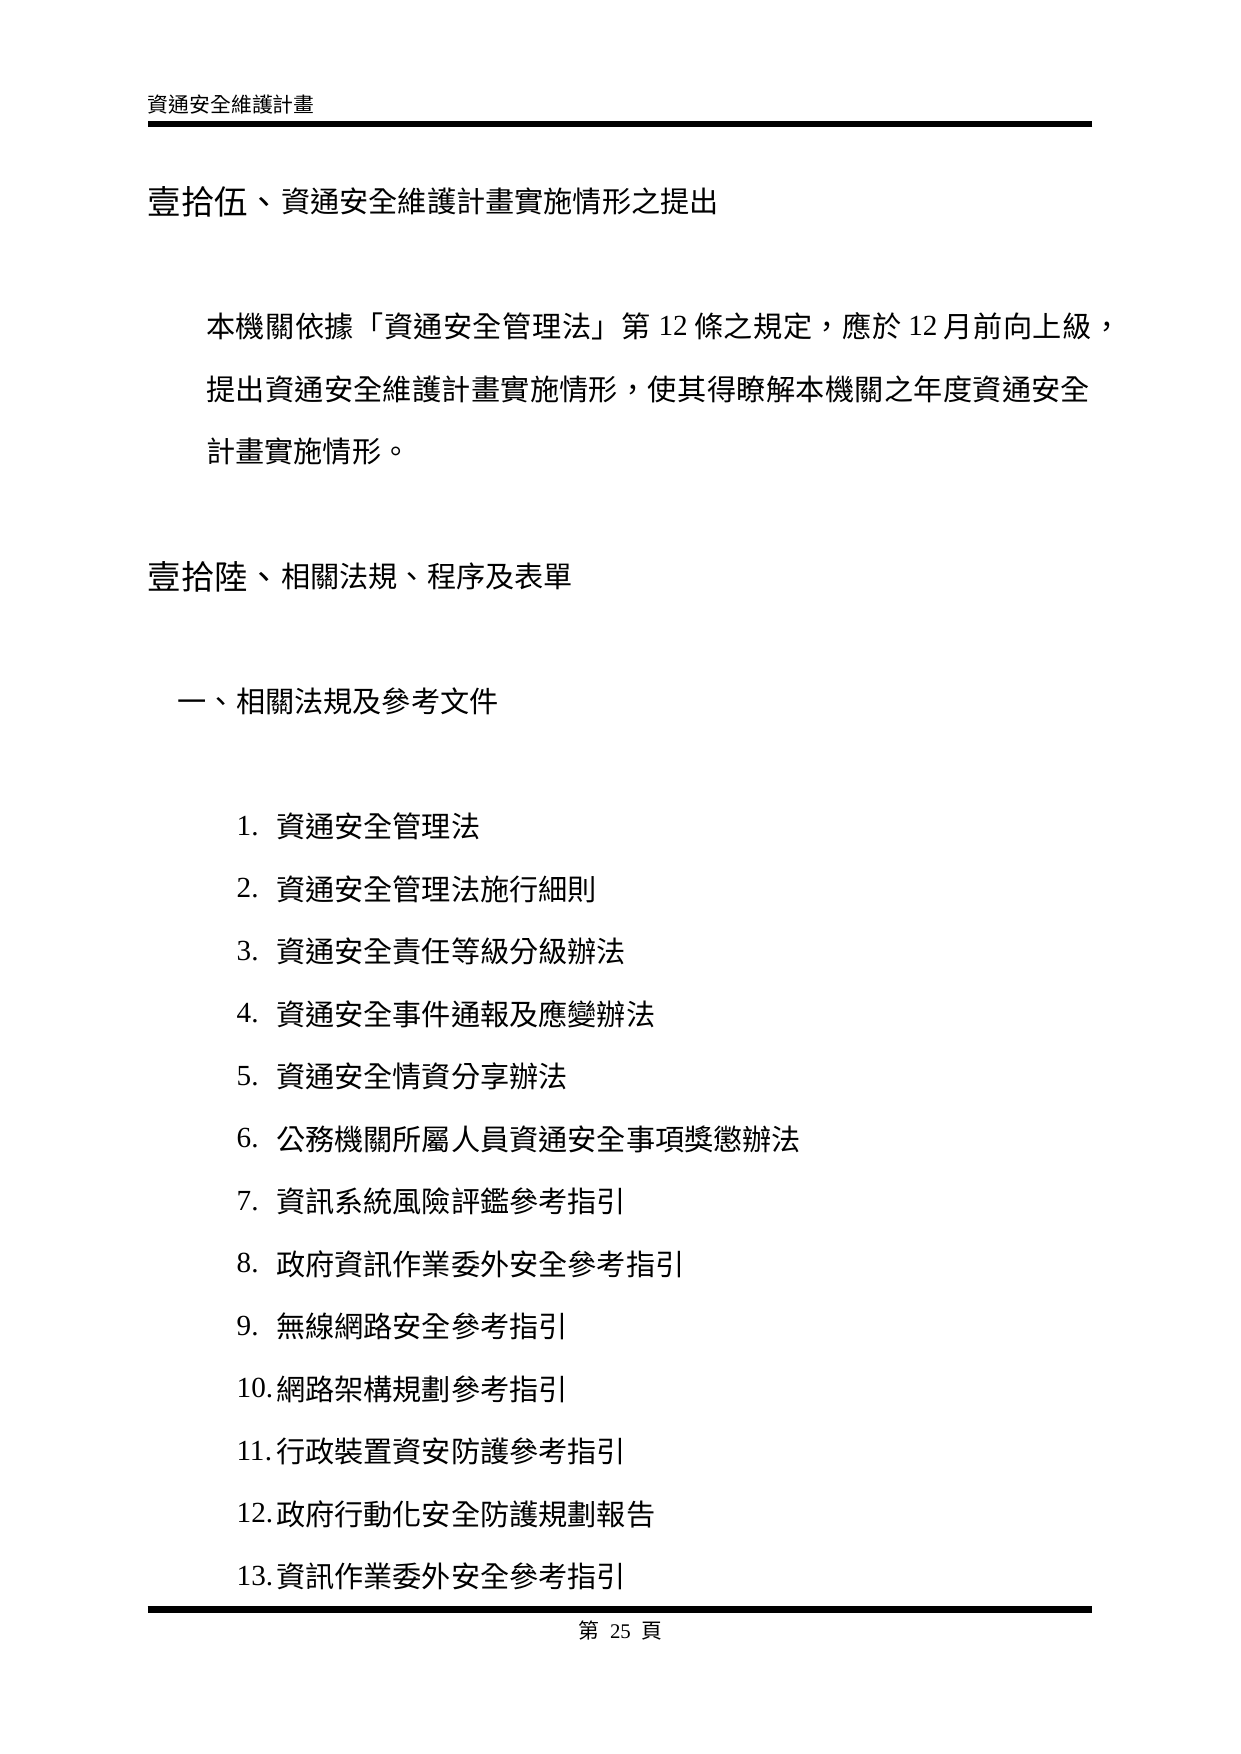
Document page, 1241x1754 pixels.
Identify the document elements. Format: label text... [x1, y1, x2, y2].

subtitle 資通安全管理法 [236, 783, 1092, 846]
subtitle 網路架構規劃參考指引 [236, 1346, 1092, 1408]
subtitle 資通安全責任等級分級辦法 [236, 908, 1092, 971]
subtitle 相關法規及參考文件 [177, 658, 1092, 721]
subtitle 公務機關所屬人員資通安全事項獎懲辦法 [236, 1096, 1092, 1158]
subtitle 無線網路安全參考指引 [236, 1283, 1092, 1346]
subtitle 政府資訊作業委外安全參考指引 [236, 1221, 1092, 1283]
subtitle 資訊作業委外安全參考指引 [236, 1533, 1092, 1596]
subtitle 資通安全管理法施行細則 [236, 846, 1092, 908]
subtitle 資通安全情資分享辦法 [236, 1033, 1092, 1096]
subtitle 政府行動化安全防護規劃報告 [236, 1471, 1092, 1533]
subtitle 資通安全事件通報及應變辦法 [236, 971, 1092, 1033]
subtitle 相關法規、程序及表單 [148, 533, 1092, 596]
text 本機關依據「資通安全管理法」第12條之規定，應於12月前向上級，提出資通安全維護計畫實施情形，使其得瞭解本機關之年度資通安全計畫實施情形。 [206, 283, 1092, 471]
subtitle 行政裝置資安防護參考指引 [236, 1408, 1092, 1471]
subtitle 資通安全維護計畫實施情形之提出 [148, 158, 1092, 221]
subtitle 資訊系統風險評鑑參考指引 [236, 1158, 1092, 1221]
